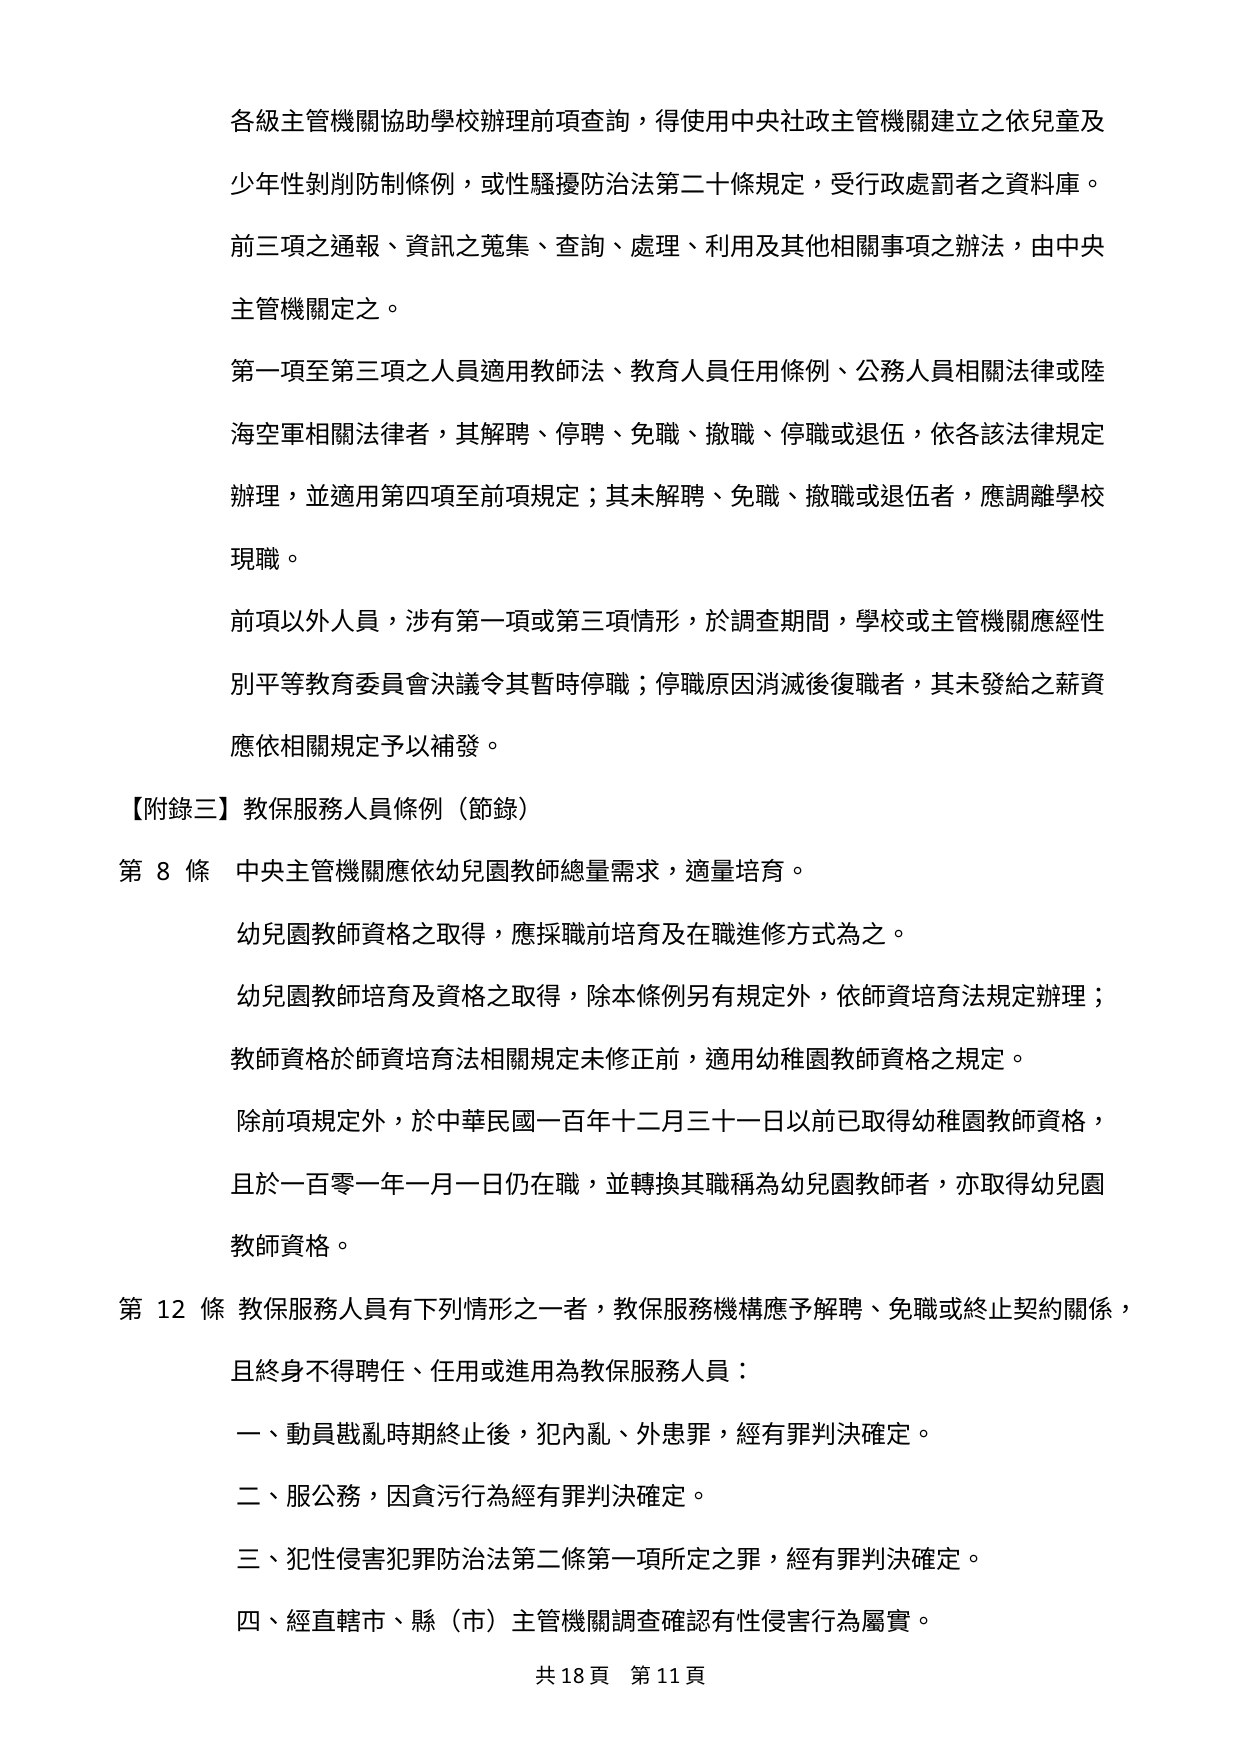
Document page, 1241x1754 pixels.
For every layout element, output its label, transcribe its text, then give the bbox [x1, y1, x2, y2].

text 二、服公務，因貪污行為經有罪判決確定。 [236, 1453, 1122, 1516]
text 第一項至第三項之人員適用教師法、教育人員任用條例、公務人員相關法律或陸海空軍相關法律者，其解聘、停聘、免職、撤職、停職或退伍，依各該法律規定辦理，並適用第四項至前項規定；其未解聘、免職、撤職或退伍者，應調離學校現職。 [231, 328, 1122, 578]
text 第 12 條 教保服務人員有下列情形之一者，教保服務機構應予解聘、免職或終止契約關係，且終身不得聘任、任用或進用為教保服務人員： [118, 1266, 1122, 1391]
text 前項以外人員，涉有第一項或第三項情形，於調查期間，學校或主管機關應經性別平等教育委員會決議令其暫時停職；停職原因消滅後復職者，其未發給之薪資應依相關規定予以補發。 [231, 578, 1122, 766]
text 四、經直轄市、縣（市）主管機關調查確認有性侵害行為屬實。 [236, 1578, 1122, 1641]
text 前三項之通報、資訊之蒐集、查詢、處理、利用及其他相關事項之辦法，由中央主管機關定之。 [231, 203, 1122, 328]
text 三、犯性侵害犯罪防治法第二條第一項所定之罪，經有罪判決確定。 [236, 1516, 1122, 1578]
text 除前項規定外，於中華民國一百年十二月三十一日以前已取得幼稚園教師資格，且於一百零一年一月一日仍在職，並轉換其職稱為幼兒園教師者，亦取得幼兒園教師資格。 [231, 1078, 1122, 1266]
text 一、動員戡亂時期終止後，犯內亂、外患罪，經有罪判決確定。 [236, 1391, 1122, 1453]
text 幼兒園教師資格之取得，應採職前培育及在職進修方式為之。 [231, 891, 1122, 953]
text 第 8 條 中央主管機關應依幼兒園教師總量需求，適量培育。 [118, 828, 1122, 891]
text 幼兒園教師培育及資格之取得，除本條例另有規定外，依師資培育法規定辦理；教師資格於師資培育法相關規定未修正前，適用幼稚園教師資格之規定。 [231, 953, 1122, 1078]
text 【附錄三】教保服務人員條例（節錄） [118, 766, 1122, 828]
text 各級主管機關協助學校辦理前項查詢，得使用中央社政主管機關建立之依兒童及少年性剝削防制條例，或性騷擾防治法第二十條規定，受行政處罰者之資料庫。 [231, 78, 1122, 203]
